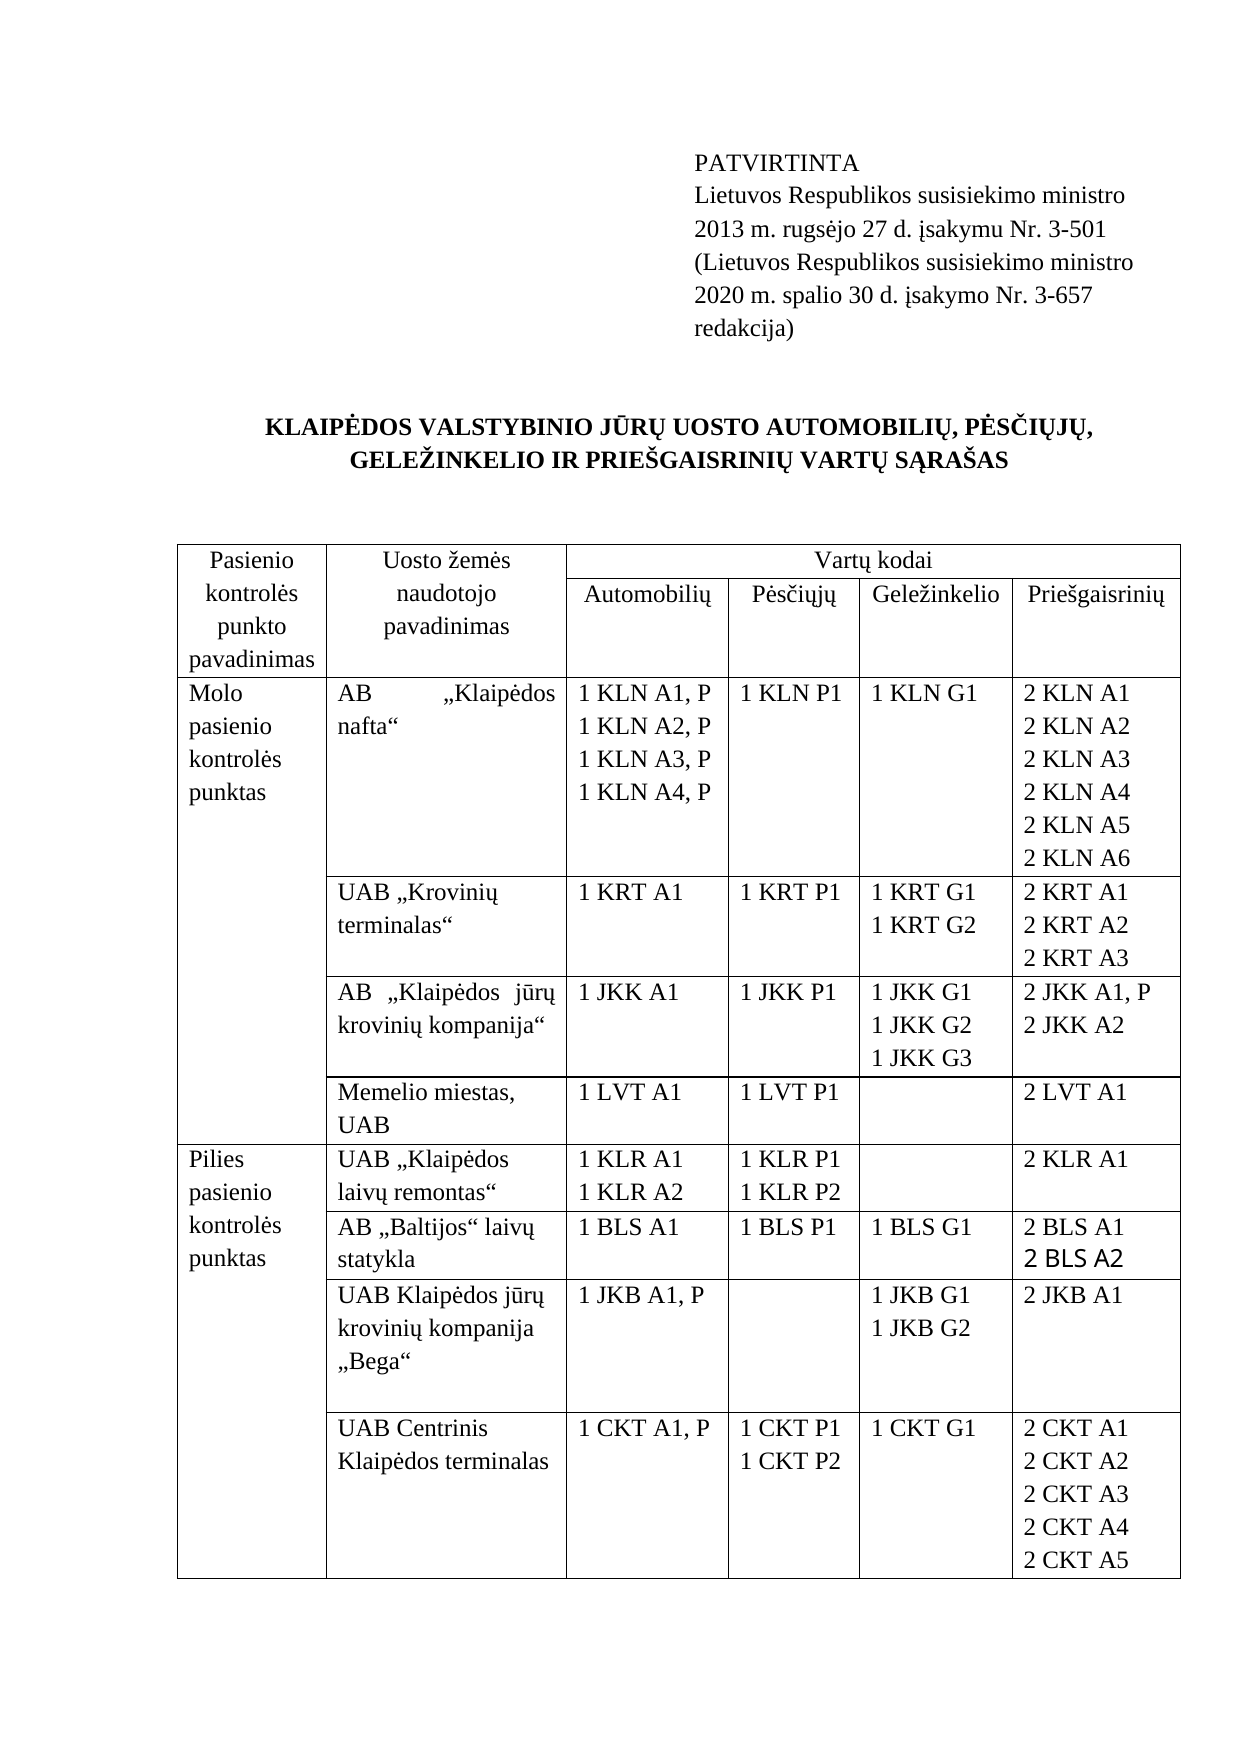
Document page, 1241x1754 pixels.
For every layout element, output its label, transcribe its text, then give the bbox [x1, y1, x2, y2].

table_cell [860, 1145, 1012, 1211]
text 2013 m. rugsėjo 27 d. įsakymu Nr. 3-501 [694, 214, 1181, 242]
table_header Pasienio kontrolės punkto pavadinimas [178, 545, 326, 677]
table_cell Pilies pasienio kontrolės punktas [178, 1145, 326, 1578]
table_cell 1 LVT A1 [567, 1078, 728, 1143]
table_cell Molo pasienio kontrolės punktas [178, 678, 326, 1143]
table_cell [729, 1280, 859, 1412]
table_cell 2 KLR A1 [1013, 1145, 1180, 1211]
table_cell 1 BLS A1 [567, 1212, 728, 1279]
table_cell 1 KLN A1, P 1 KLN A2, P 1 KLN A3, P 1 KLN A4, P [567, 678, 728, 876]
table_cell 2 KRT A1 2 KRT A2 2 KRT A3 [1013, 877, 1180, 976]
table_cell 1 CKT P1 1 CKT P2 [729, 1413, 859, 1578]
table_cell UAB Centrinis Klaipėdos terminalas [327, 1413, 566, 1578]
table_cell AB „Klaipėdos nafta“ [327, 678, 566, 876]
table_cell 1 KLR A1 1 KLR A2 [567, 1145, 728, 1211]
table_cell 1 KLN G1 [860, 678, 1012, 876]
table_cell UAB „Klaipėdos laivų remontas“ [327, 1145, 566, 1211]
table_cell 2 LVT A1 [1013, 1078, 1180, 1143]
table_cell 1 BLS P1 [729, 1212, 859, 1279]
table_cell 2 JKB A1 [1013, 1280, 1180, 1412]
table_cell 2 JKK A1, P 2 JKK A2 [1013, 977, 1180, 1076]
text KLAIPĖDOS VALSTYBINIO JŪRŲ UOSTO AUTOMOBILIŲ, PĖSČIŲJŲ, GELEŽINKELIO IR PRIEŠGAISRINIŲ VARTŲ SĄRAŠAS [177, 412, 1181, 473]
text PATVIRTINTA [694, 148, 1181, 176]
table_cell [860, 1078, 1012, 1143]
table_header Vartų kodai [567, 545, 1180, 578]
table_cell 2 CKT A1 2 CKT A2 2 CKT A3 2 CKT A4 2 CKT A5 [1013, 1413, 1180, 1578]
table_cell 1 KLR P1 1 KLR P2 [729, 1145, 859, 1211]
table_cell 1 JKK G1 1 JKK G2 1 JKK G3 [860, 977, 1012, 1076]
table_cell 2 KLN A1 2 KLN A2 2 KLN A3 2 KLN A4 2 KLN A5 2 KLN A6 [1013, 678, 1180, 876]
table_cell Memelio miestas, UAB [327, 1078, 566, 1143]
table_cell 1 CKT G1 [860, 1413, 1012, 1578]
table_cell 1 JKB G1 1 JKB G2 [860, 1280, 1012, 1412]
text Lietuvos Respublikos susisiekimo ministro [694, 181, 1181, 209]
table_cell 1 LVT P1 [729, 1078, 859, 1143]
table_cell 1 KRT A1 [567, 877, 728, 976]
table_cell 1 KLN P1 [729, 678, 859, 876]
table_cell 1 CKT A1, P [567, 1413, 728, 1578]
table_cell 1 JKK P1 [729, 977, 859, 1076]
table_cell AB „Klaipėdos jūrų krovinių kompanija“ [327, 977, 566, 1076]
table_cell UAB „Krovinių terminalas“ [327, 877, 566, 976]
table_cell Geležinkelio [860, 579, 1012, 677]
table_cell 1 KRT P1 [729, 877, 859, 976]
table_cell 1 JKK A1 [567, 977, 728, 1076]
table_cell 1 KRT G1 1 KRT G2 [860, 877, 1012, 976]
table_cell Priešgaisrinių [1013, 579, 1180, 677]
text redakcija) [694, 313, 1181, 341]
table_cell 1 BLS G1 [860, 1212, 1012, 1279]
table_header Uosto žemės naudotojo pavadinimas [327, 545, 566, 677]
table_cell AB „Baltijos“ laivų statykla [327, 1212, 566, 1279]
table_cell UAB Klaipėdos jūrų krovinių kompanija „Bega“ [327, 1280, 566, 1412]
text 2020 m. spalio 30 d. įsakymo Nr. 3-657 [694, 280, 1181, 308]
table_cell Pėsčiųjų [729, 579, 859, 677]
text (Lietuvos Respublikos susisiekimo ministro [694, 247, 1181, 275]
table_cell 2 BLS A1 2 BLS A2 [1013, 1212, 1180, 1279]
table_cell Automobilių [567, 579, 728, 677]
table_cell 1 JKB A1, P [567, 1280, 728, 1412]
